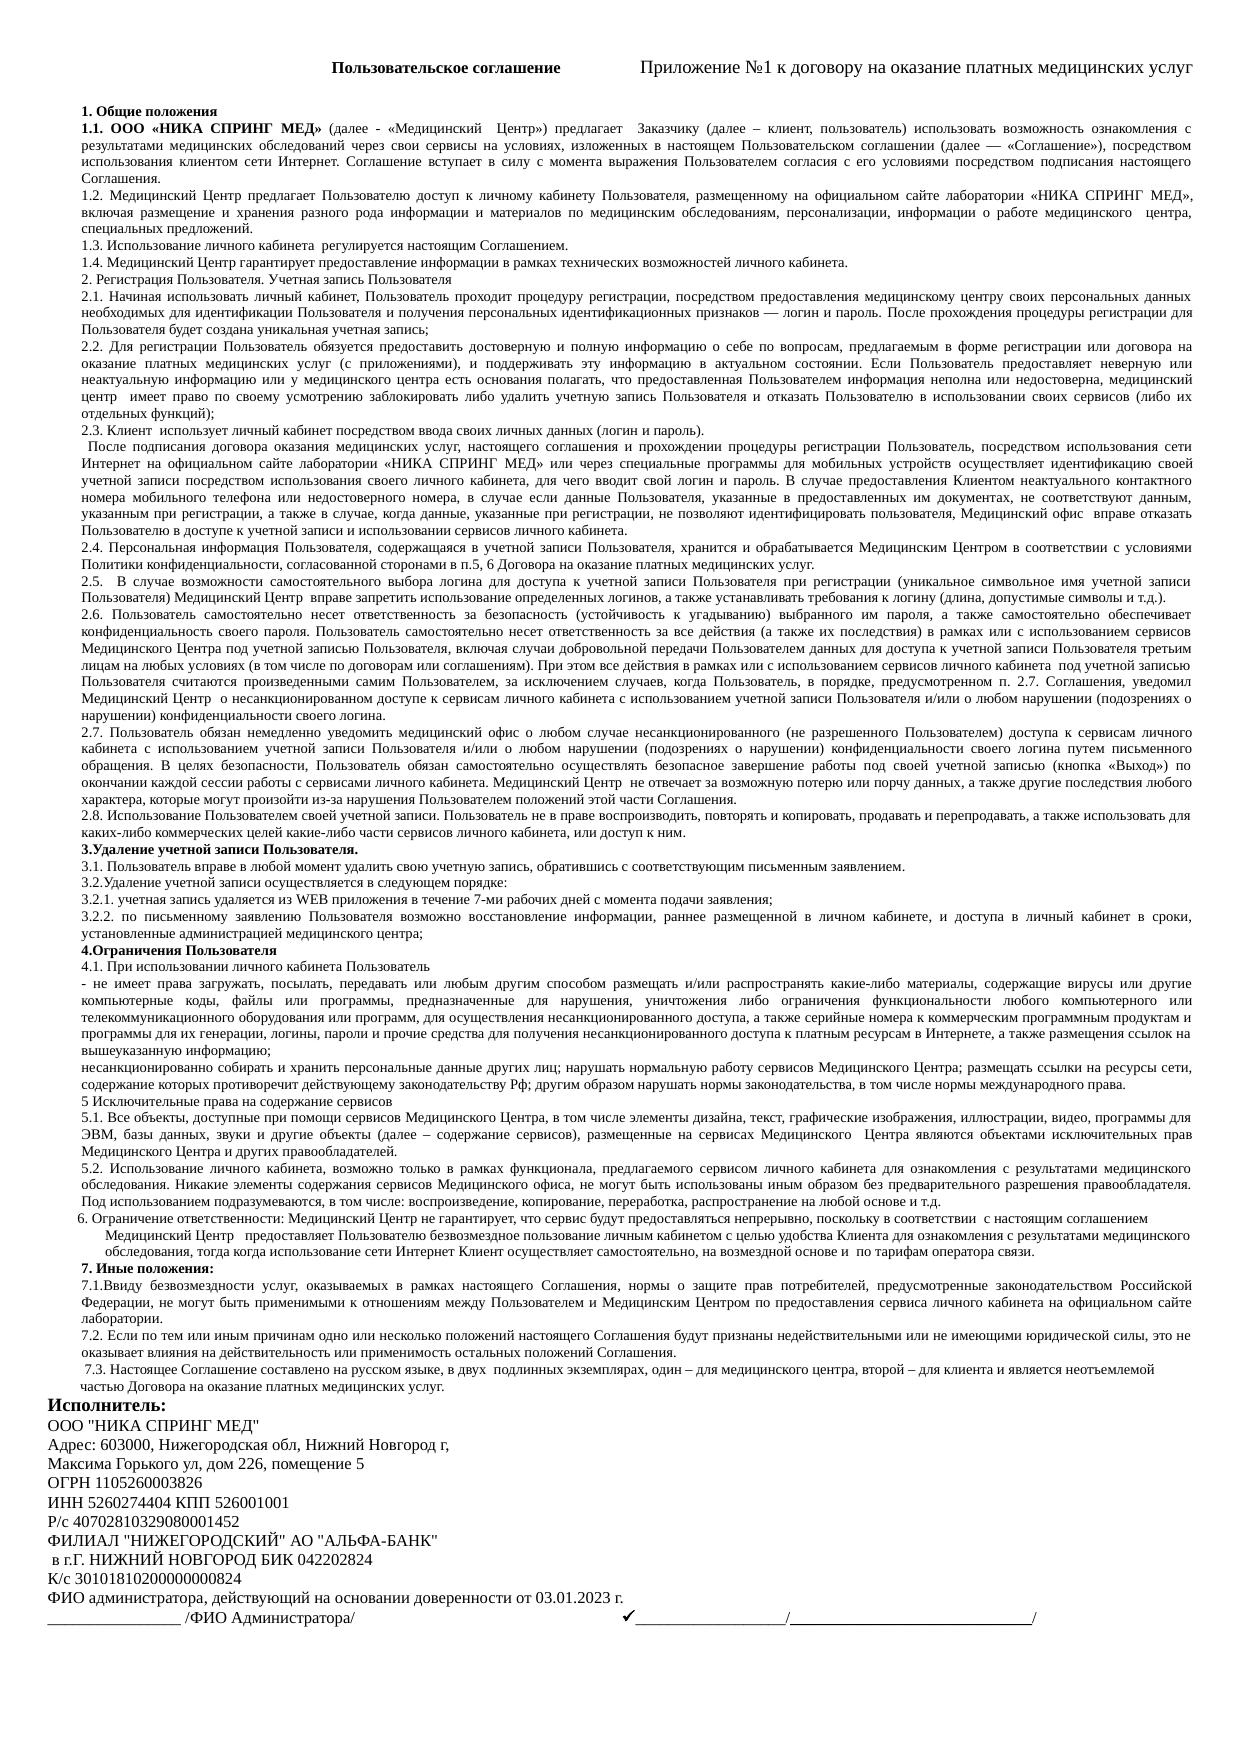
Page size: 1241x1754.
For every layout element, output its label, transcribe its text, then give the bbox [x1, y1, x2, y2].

text Пользовательское соглашение Приложение №1 к договору на оказание платных медицинских услуг [81, 56, 1193, 78]
text 1.3. Использование личного кабинета регулируется настоящим Соглашением. [81, 237, 1193, 254]
text После подписания договора оказания медицинских услуг, настоящего соглашения и прохождении процедуры регистрации Пользователь, посредством использования сети Интернет на официальном сайте лаборатории «НИКА СПРИНГ МЕД» или через специальные программы для мобильных устройств осуществляет идентификацию своей учетной записи посредством использования своего личного кабинета, для чего вводит свой логин и пароль. В случае предоставления Клиентом неактуального контактного номера мобильного телефона или недостоверного номера, в случае если данные Пользователя, указанные в предоставленных им документах, не соответствуют данным, указанным при регистрации, а также в случае, когда данные, указанные при регистрации, не позволяют идентифицировать пользователя, Медицинский офис вправе отказать Пользователю в доступе к учетной записи и использовании сервисов личного кабинета. [81, 438, 1193, 539]
text 3.2.2. по письменному заявлению Пользователя возможно восстановление информации, раннее размещенной в личном кабинете, и доступа в личный кабинет в сроки, установленные администрацией медицинского центра; [81, 908, 1193, 941]
text 4.1. При использовании личного кабинета Пользователь [81, 958, 1193, 975]
text 7.1.Ввиду безвозмездности услуг, оказываемых в рамках настоящего Соглашения, нормы о защите прав потребителей, предусмотренные законодательством Российской Федерации, не могут быть применимыми к отношениям между Пользователем и Медицинским Центром по предоставления сервиса личного кабинета на официальном сайте лаборатории. [81, 1277, 1193, 1327]
text 4.Ограничения Пользователя [81, 941, 1193, 958]
table_cell ФИО администратора, действующий на основании доверенности от 03.01.2023 г. ________________ /ФИО Администратора/ __________________/­_____________________________/ [36, 1588, 1232, 1646]
text 7.3. Настоящее Соглашение составлено на русском языке, в двух подлинных экземплярах, один – для медицинского центра, второй – для клиента и является неотъемлемой частью Договора на оказание платных медицинских услуг. [0, 1361, 1193, 1394]
text 2.8. Использование Пользователем своей учетной записи. Пользователь не в праве воспроизводить, повторять и копировать, продавать и перепродавать, а также использовать для каких-либо коммерческих целей какие-либо части сервисов личного кабинета, или доступ к ним. [81, 807, 1193, 841]
text 1.2. Медицинский Центр предлагает Пользователю доступ к личному кабинету Пользователя, размещенному на официальном сайте лаборатории «НИКА СПРИНГ МЕД», включая размещение и хранения разного рода информации и материалов по медицинским обследованиям, персонализации, информации о работе медицинского центра, специальных предложений. [81, 187, 1193, 237]
text 2.1. Начиная использовать личный кабинет, Пользователь проходит процедуру регистрации, посредством предоставления медицинскому центру своих персональных данных необходимых для идентификации Пользователя и получения персональных идентификационных признаков — логин и пароль. После прохождения процедуры регистрации для Пользователя будет создана уникальная учетная запись; [81, 287, 1193, 338]
text 2.6. Пользователь самостоятельно несет ответственность за безопасность (устойчивость к угадыванию) выбранного им пароля, а также самостоятельно обеспечивает конфиденциальность своего пароля. Пользователь самостоятельно несет ответственность за все действия (а также их последствия) в рамках или с использованием сервисов Медицинского Центра под учетной записью Пользователя, включая случаи добровольной передачи Пользователем данных для доступа к учетной записи Пользователя третьим лицам на любых условиях (в том числе по договорам или соглашениям). При этом все действия в рамках или с использованием сервисов личного кабинета под учетной записью Пользователя считаются произведенными самим Пользователем, за исключением случаев, когда Пользователь, в порядке, предусмотренном п. 2.7. Соглашения, уведомил Медицинский Центр о несанкционированном доступе к сервисам личного кабинета с использованием учетной записи Пользователя и/или о любом нарушении (подозрениях о нарушении) конфиденциальности своего логина. [81, 606, 1193, 723]
text 5.1. Все объекты, доступные при помощи сервисов Медицинского Центра, в том числе элементы дизайна, текст, графические изображения, иллюстрации, видео, программы для ЭВМ, базы данных, звуки и другие объекты (далее – содержание сервисов), размещенные на сервисах Медицинского Центра являются объектами исключительных прав Медицинского Центра и других правообладателей. [81, 1109, 1193, 1159]
text 7. Иные положения: [81, 1260, 1193, 1277]
text 1.4. Медицинский Центр гарантирует предоставление информации в рамках технических возможностей личного кабинета. [81, 254, 1193, 271]
table_cell ООО "НИКА СПРИНГ МЕД" Адрес: 603000, Нижегородская обл, Нижний Новгород г, Максима Горького ул, дом 226, помещение 5 ОГРН 1105260003826 ИНН 5260274404 КПП 526001001 Р/с 40702810329080001452 ФИЛИАЛ "НИЖЕГОРОДСКИЙ" АО "АЛЬФА-БАНК" в г.Г. НИЖНИЙ НОВГОРОД БИК 042202824 К/с 30101810200000000824 [36, 1416, 1232, 1588]
text 1.1. ООО «НИКА СПРИНГ МЕД» (далее - «Медицинский Центр») предлагает Заказчику (далее – клиент, пользователь) использовать возможность ознакомления с результатами медицинских обследований через свои сервисы на условиях, изложенных в настоящем Пользовательском соглашении (далее — «Соглашение»), посредством использования клиентом сети Интернет. Соглашение вступает в силу с момента выражения Пользователем согласия с его условиями посредством подписания настоящего Соглашения. [81, 119, 1193, 187]
text 7.2. Если по тем или иным причинам одно или несколько положений настоящего Соглашения будут признаны недействительными или не имеющими юридической силы, это не оказывает влияния на действительность или применимость остальных положений Соглашения. [81, 1327, 1193, 1361]
text 5.2. Использование личного кабинета, возможно только в рамках функционала, предлагаемого сервисом личного кабинета для ознакомления с результатами медицинского обследования. Никакие элементы содержания сервисов Медицинского офиса, не могут быть использованы иным образом без предварительного разрешения правообладателя. Под использованием подразумеваются, в том числе: воспроизведение, копирование, переработка, распространение на любой основе и т.д. [81, 1159, 1193, 1210]
text 2.5. В случае возможности самостоятельного выбора логина для доступа к учетной записи Пользователя при регистрации (уникальное символьное имя учетной записи Пользователя) Медицинский Центр вправе запретить использование определенных логинов, а также устанавливать требования к логину (длина, допустимые символы и т.д.). [81, 572, 1193, 606]
text 3.1. Пользователь вправе в любой момент удалить свою учетную запись, обратившись с соответствующим письменным заявлением. [81, 857, 1193, 874]
text 2.2. Для регистрации Пользователь обязуется предоставить достоверную и полную информацию о себе по вопросам, предлагаемым в форме регистрации или договора на оказание платных медицинских услуг (с приложениями), и поддерживать эту информацию в актуальном состоянии. Если Пользователь предоставляет неверную или неактуальную информацию или у медицинского центра есть основания полагать, что предоставленная Пользователем информация неполна или недостоверна, медицинский центр имеет право по своему усмотрению заблокировать либо удалить учетную запись Пользователя и отказать Пользователю в использовании своих сервисов (либо их отдельных функций); [81, 338, 1193, 421]
text 3.Удаление учетной записи Пользователя. [81, 841, 1193, 857]
subtitle 5 Исключительные права на содержание сервисов [81, 1092, 1193, 1109]
subtitle 2. Регистрация Пользователя. Учетная запись Пользователя [81, 271, 1193, 287]
subtitle 6. Ограничение ответственности: Медицинский Центр не гарантирует, что сервис будут предоставляться непрерывно, поскольку в соответствии с настоящим соглашением Медицинский Центр предоставляет Пользователю безвозмездное пользование личным кабинетом с целью удобства Клиента для ознакомления с результатами медицинского обследования, тогда когда использование сети Интернет Клиент осуществляет самостоятельно, на возмездной основе и по тарифам оператора связи. [30, 1210, 1193, 1260]
text 2.4. Персональная информация Пользователя, содержащаяся в учетной записи Пользователя, хранится и обрабатывается Медицинским Центром в соответствии с условиями Политики конфиденциальности, согласованной сторонами в п.5, 6 Договора на оказание платных медицинских услуг. [81, 539, 1193, 572]
text несанкционированно собирать и хранить персональные данные других лиц; нарушать нормальную работу сервисов Медицинского Центра; размещать ссылки на ресурсы сети, содержание которых противоречит действующему законодательству Рф; другим образом нарушать нормы законодательства, в том числе нормы международного права. [81, 1059, 1193, 1092]
text 1. Общие положения [81, 103, 1193, 119]
text 2.7. Пользователь обязан немедленно уведомить медицинский офис о любом случае несанкционированного (не разрешенного Пользователем) доступа к сервисам личного кабинета с использованием учетной записи Пользователя и/или о любом нарушении (подозрениях о нарушении) конфиденциальности своего логина путем письменного обращения. В целях безопасности, Пользователь обязан самостоятельно осуществлять безопасное завершение работы под своей учетной записью (кнопка «Выход») по окончании каждой сессии работы с сервисами личного кабинета. Медицинский Центр не отвечает за возможную потерю или порчу данных, а также другие последствия любого характера, которые могут произойти из-за нарушения Пользователем положений этой части Соглашения. [81, 723, 1193, 807]
text 2.3. Клиент использует личный кабинет посредством ввода своих личных данных (логин и пароль). [81, 421, 1193, 438]
text 3.2.Удаление учетной записи осуществляется в следующем порядке: [81, 874, 1193, 891]
text 3.2.1. учетная запись удаляется из WEB приложения в течение 7-ми рабочих дней с момента подачи заявления; [81, 891, 1193, 908]
table_header Исполнитель: [36, 1394, 1232, 1416]
text - не имеет права загружать, посылать, передавать или любым другим способом размещать и/или распространять какие-либо материалы, содержащие вирусы или другие компьютерные коды, файлы или программы, предназначенные для нарушения, уничтожения либо ограничения функциональности любого компьютерного или телекоммуникационного оборудования или программ, для осуществления несанкционированного доступа, а также серийные номера к коммерческим программным продуктам и программы для их генерации, логины, пароли и прочие средства для получения несанкционированного доступа к платным ресурсам в Интернете, а также размещения ссылок на вышеуказанную информацию; [81, 975, 1193, 1059]
